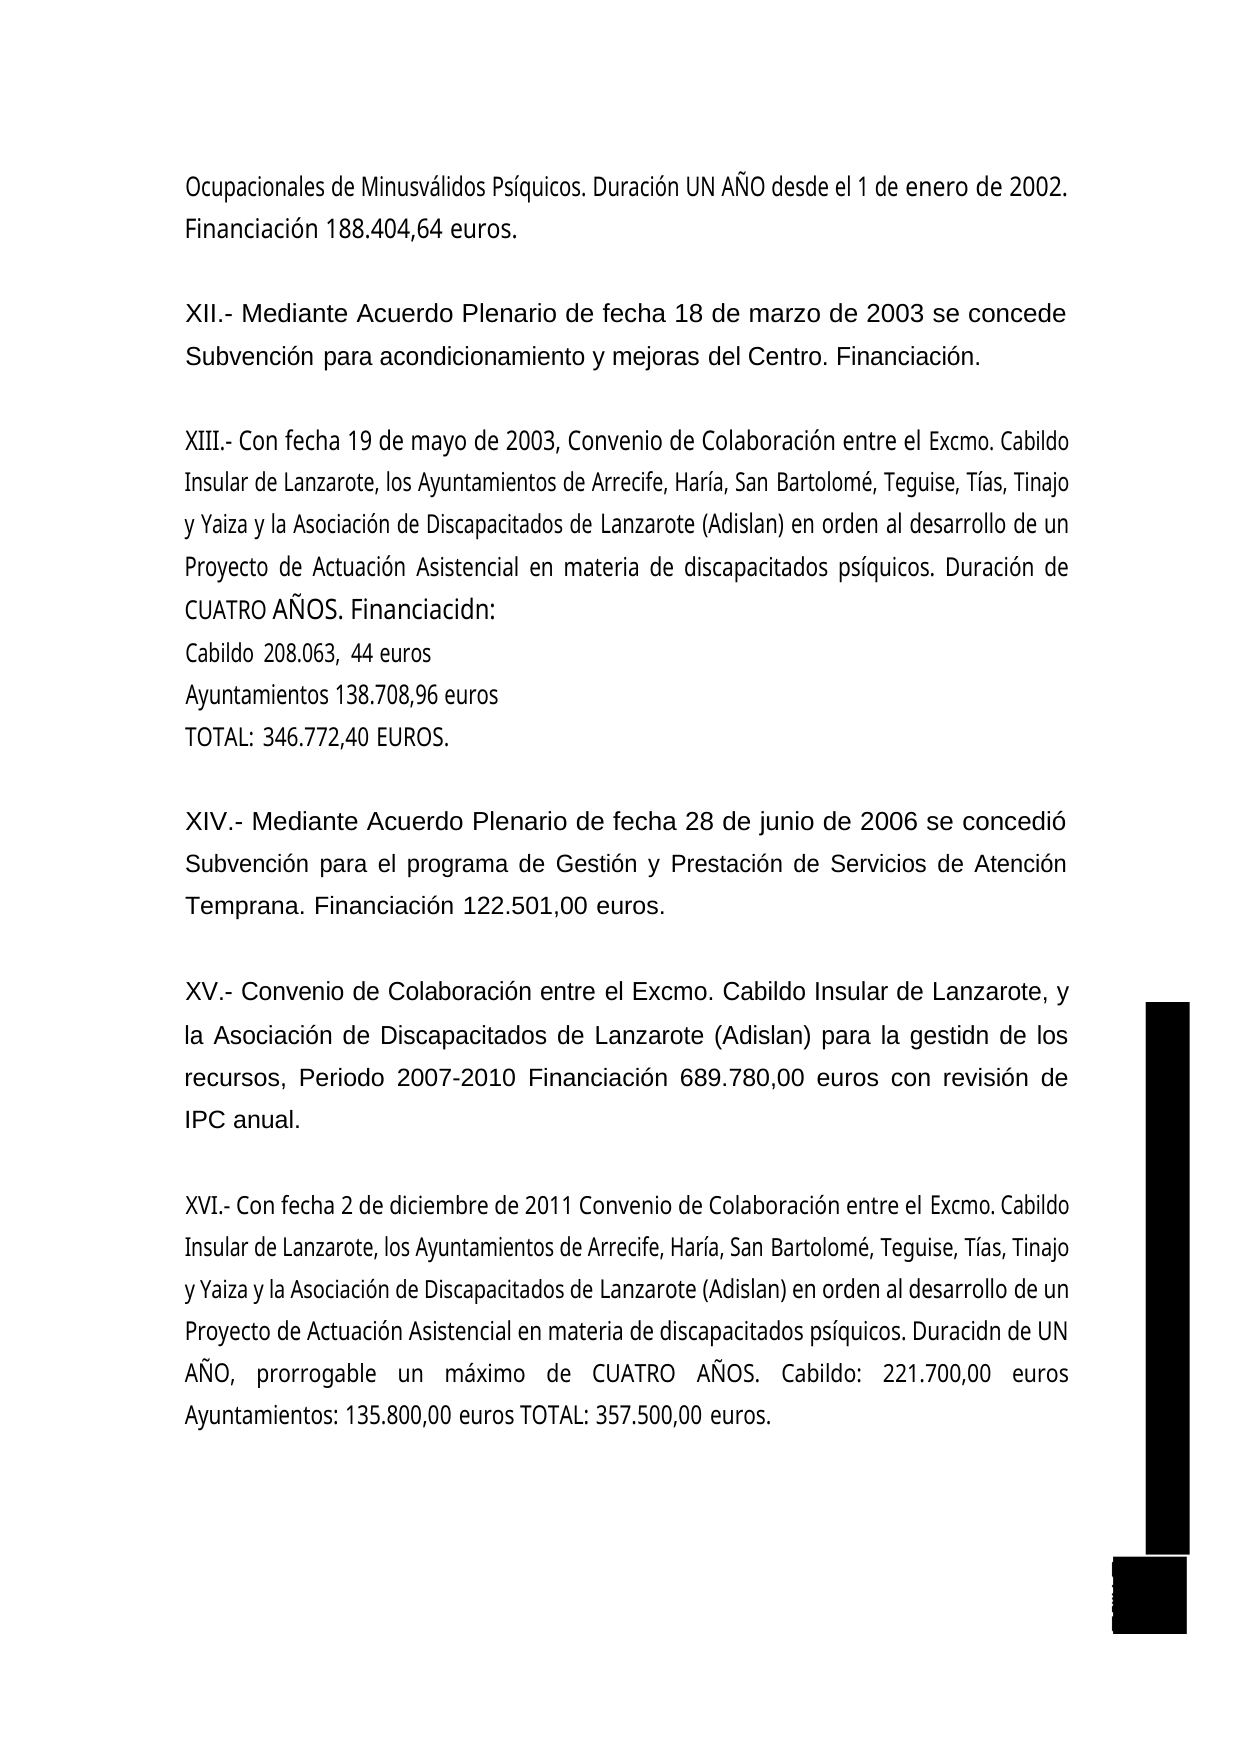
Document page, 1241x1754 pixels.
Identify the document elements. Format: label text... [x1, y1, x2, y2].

text XIII.- Con fecha 19 de mayo de 2003, Convenio de Colaboración entre el Excmo. Cabildo Insular de Lanzarote, los Ayuntamientos de Arrecife, Haría, San Bartolomé, Teguise, Tías, Tinajo y Yaiza y la Asociación de Discapacitados de Lanzarote (Adislan) en orden al desarrollo de un Proyecto de Actuación Asistencial en materia de discapacitados psíquicos. Duración de CUATRO AÑOS. Financiacidn: [184, 421, 1069, 628]
text TOTAL: 346.772,40 EUROS. [185, 718, 1201, 754]
text XIV.- Mediante Acuerdo Plenario de fecha 28 de junio de 2006 se concedió Subvención para el programa de Gestión y Prestación de Servicios de Atención Temprana. Financiación 122.501,00 euros. [185, 806, 1068, 920]
text XVI.- Con fecha 2 de diciembre de 2011 Convenio de Colaboración entre el Excmo. Cabildo Insular de Lanzarote, los Ayuntamientos de Arrecife, Haría, San Bartolomé, Teguise, Tías, Tinajo y Yaiza y la Asociación de Discapacitados de Lanzarote (Adislan) en orden al desarrollo de un Proyecto de Actuación Asistencial en materia de discapacitados psíquicos. Duracidn de UN AÑO, prorrogable un máximo de CUATRO AÑOS. Cabildo: 221.700,00 euros Ayuntamientos: 135.800,00 euros TOTAL: 357.500,00 euros. [184, 1187, 1069, 1432]
picture [1111, 1002, 1190, 1634]
text Cabildo 208.063, 44 euros [185, 634, 1201, 670]
subtitle Ocupacionales de Minusválidos Psíquicos. Duración UN AÑO desde el 1 de enero de 2002. Financiación 188.404,64 euros. [184, 168, 1069, 247]
text XII.- Mediante Acuerdo Plenario de fecha 18 de marzo de 2003 se concede Subvención para acondicionamiento y mejoras del Centro. Financiación. [185, 298, 1069, 371]
subtitle Ayuntamientos 138.708,96 euros [185, 675, 1201, 712]
text XV.- Convenio de Colaboración entre el Excmo. Cabildo Insular de Lanzarote, y la Asociación de Discapacitados de Lanzarote (Adislan) para la gestidn de los recursos, Periodo 2007-2010 Financiación 689.780,00 euros con revisión de IPC anual. [184, 976, 1070, 1133]
